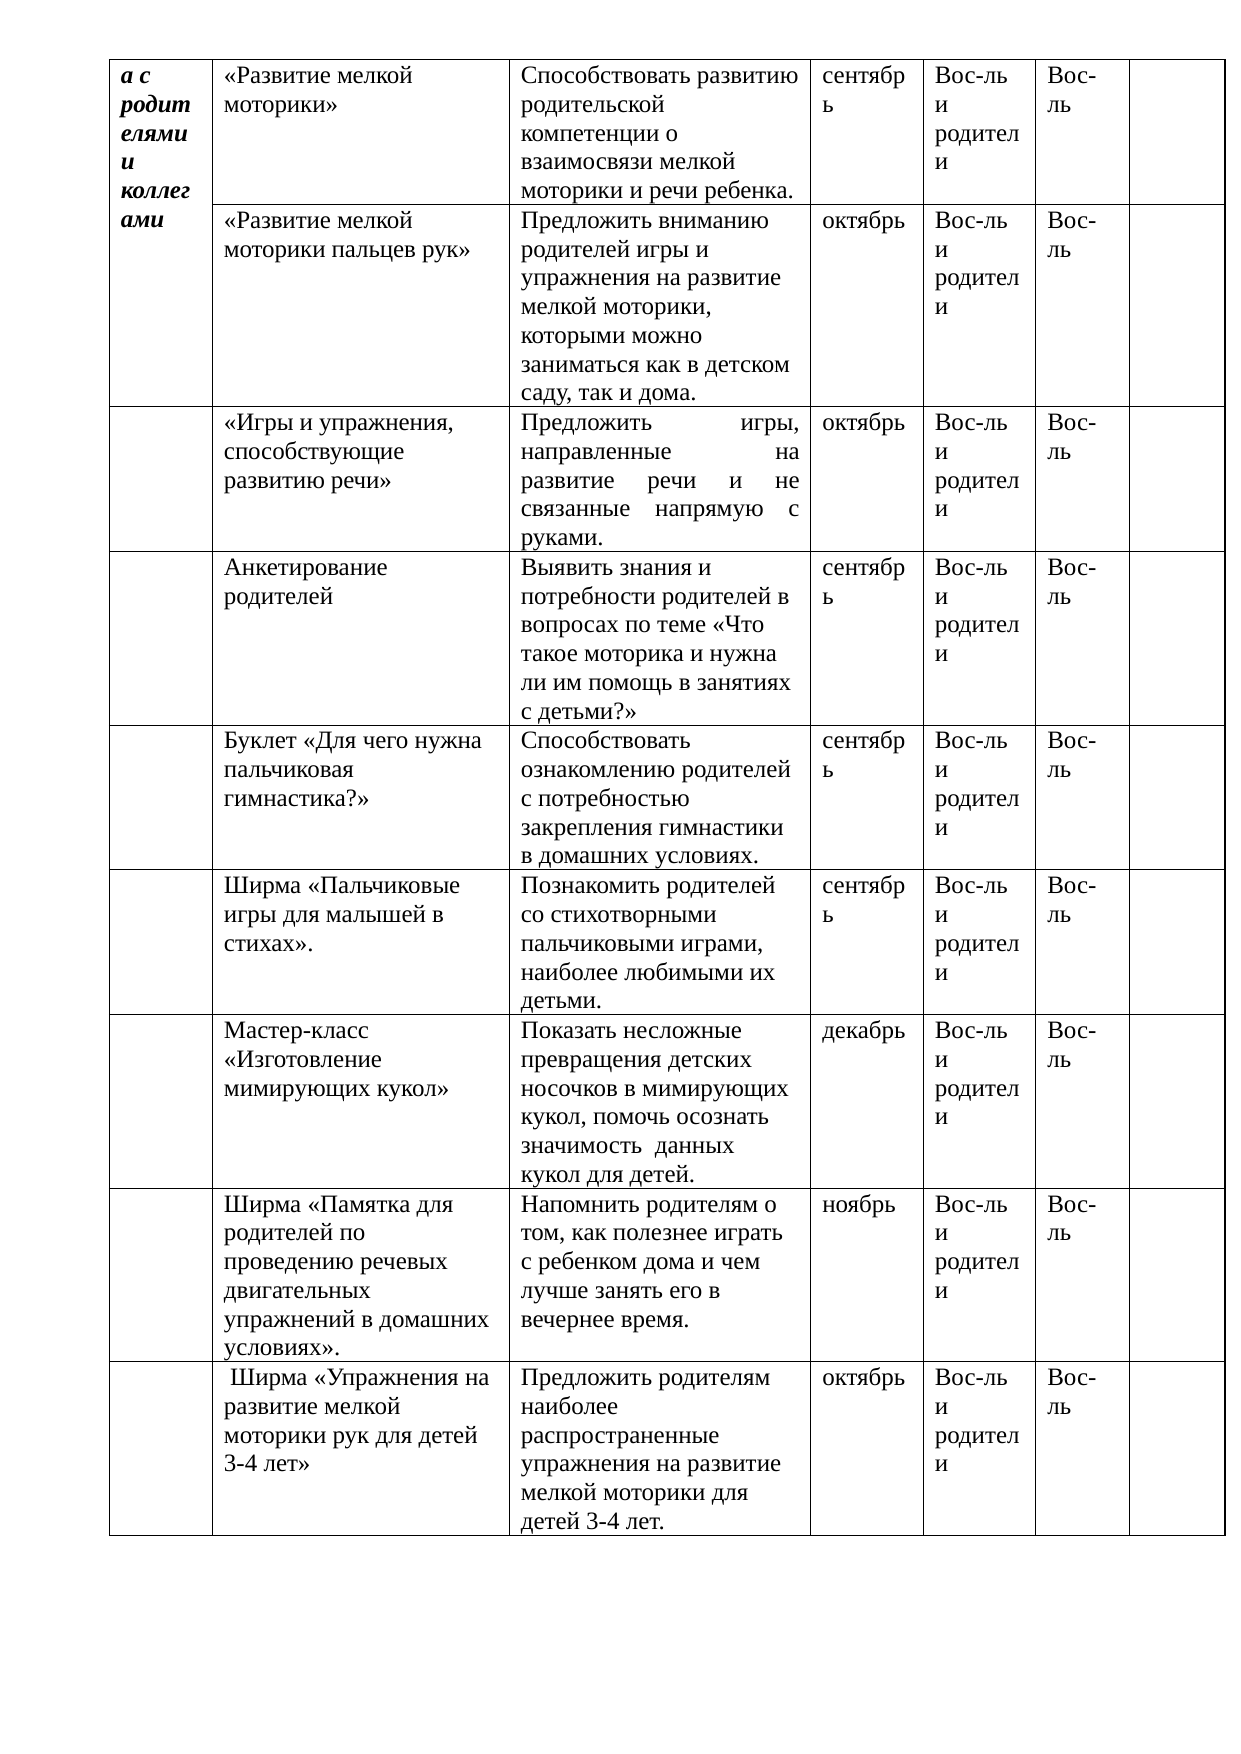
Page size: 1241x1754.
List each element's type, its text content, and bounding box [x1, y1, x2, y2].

table_cell Буклет «Для чего нужна пальчиковая гимнастика?» [213, 726, 509, 869]
table_cell [110, 870, 212, 1014]
table_cell Вос-ль и родители [924, 205, 1035, 406]
table_cell Предложить вниманию родителей игры и упражнения на развитие мелкой моторики, которыми можно заниматься как в детском саду, так и дома. [510, 205, 810, 406]
table_cell [1130, 870, 1224, 1014]
table_cell декабрь [811, 1015, 923, 1188]
table_cell Вос-ль и родители [924, 1189, 1035, 1361]
table_cell Вос-ль и родители [924, 870, 1035, 1014]
table_cell сентябрь [811, 726, 923, 869]
table_cell Познакомить родителей со стихотворными пальчиковыми играми, наиболее любимыми их детьми. [510, 870, 810, 1014]
table_cell Вос-ль [1036, 726, 1129, 869]
table_cell Предложить игры, направленные на развитие речи и не связанные напрямую с руками. [510, 407, 810, 551]
table_cell Вос-ль и родители [924, 407, 1035, 551]
table_cell Ширма «Упражнения на развитие мелкой моторики рук для детей 3-4 лет» [213, 1362, 509, 1535]
table_cell Выявить знания и потребности родителей в вопросах по теме «Что такое моторика и нужна ли им помощь в занятиях с детьми?» [510, 552, 810, 724]
table_cell Вос-ль и родители [924, 1362, 1035, 1535]
table_cell [1130, 205, 1224, 406]
table_cell Вос-ль [1036, 552, 1129, 724]
table_cell Вос-ль [1036, 1015, 1129, 1188]
table_cell [1130, 407, 1224, 551]
table_cell [110, 726, 212, 869]
table_cell Анкетирование родителей [213, 552, 509, 724]
table_cell [110, 407, 212, 551]
table_cell Вос-ль [1036, 870, 1129, 1014]
table_cell Вос-ль и родители [924, 60, 1035, 204]
table_cell Вос-ль [1036, 205, 1129, 406]
table_cell Вос-ль [1036, 1362, 1129, 1535]
table_cell Вос-ль [1036, 407, 1129, 551]
table_cell Показать несложные превращения детских носочков в мимирующих кукол, помочь осознать значимость данных кукол для детей. [510, 1015, 810, 1188]
table_cell [110, 1189, 212, 1361]
table_cell Способствовать ознакомлению родителей с потребностью закрепления гимнастики в домашних условиях. [510, 726, 810, 869]
table_cell Мастер-класс «Изготовление мимирующих кукол» [213, 1015, 509, 1188]
table_cell ноябрь [811, 1189, 923, 1361]
table_cell [1130, 1189, 1224, 1361]
table_cell сентябрь [811, 552, 923, 724]
table_cell Ширма «Памятка для родителей по проведению речевых двигательных упражнений в домашних условиях». [213, 1189, 509, 1361]
table_cell Вос-ль и родители [924, 1015, 1035, 1188]
table_cell Предложить родителям наиболее распространенные упражнения на развитие мелкой моторики для детей 3-4 лет. [510, 1362, 810, 1535]
table_cell [1130, 726, 1224, 869]
table_cell октябрь [811, 1362, 923, 1535]
table_cell [1130, 1362, 1224, 1535]
table_cell [110, 552, 212, 724]
table_cell Ширма «Пальчиковые игры для малышей в стихах». [213, 870, 509, 1014]
table_cell «Игры и упражнения, способствующие развитию речи» [213, 407, 509, 551]
table_cell [1130, 552, 1224, 724]
table_cell Вос-ль и родители [924, 552, 1035, 724]
table_cell [110, 1015, 212, 1188]
table_cell Вос-ль [1036, 1189, 1129, 1361]
table_cell [110, 1362, 212, 1535]
table_cell сентябрь [811, 60, 923, 204]
table_cell а с родителями и коллегами [110, 60, 212, 406]
table_cell «Развитие мелкой моторики» [213, 60, 509, 204]
table_cell Напомнить родителям о том, как полезнее играть с ребенком дома и чем лучше занять его в вечернее время. [510, 1189, 810, 1361]
table_cell октябрь [811, 407, 923, 551]
table_cell Вос-ль и родители [924, 726, 1035, 869]
table_cell [1130, 1015, 1224, 1188]
table_cell [1130, 60, 1224, 204]
table_cell Вос-ль [1036, 60, 1129, 204]
table_cell октябрь [811, 205, 923, 406]
table_cell Способствовать развитию родительской компетенции о взаимосвязи мелкой моторики и речи ребенка. [510, 60, 810, 204]
table_cell сентябрь [811, 870, 923, 1014]
table_cell «Развитие мелкой моторики пальцев рук» [213, 205, 509, 406]
